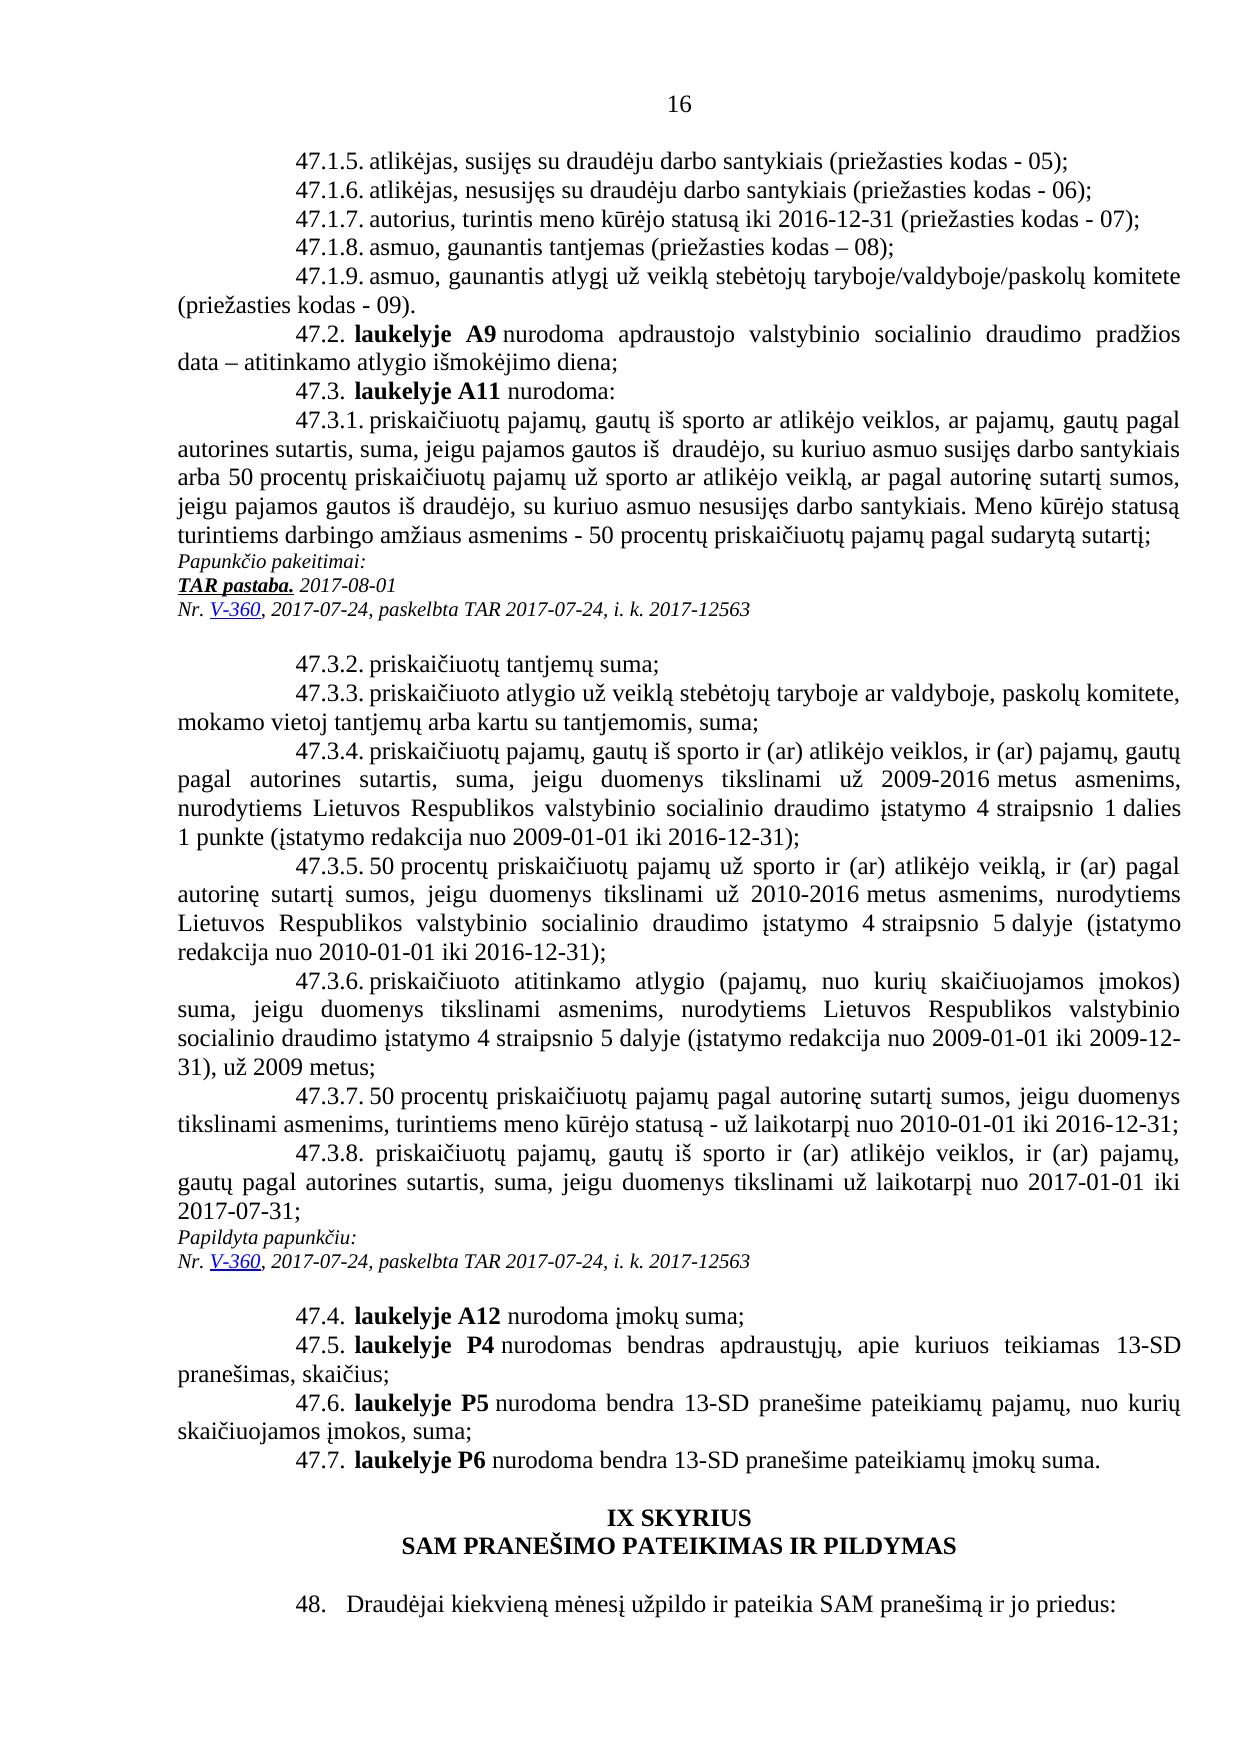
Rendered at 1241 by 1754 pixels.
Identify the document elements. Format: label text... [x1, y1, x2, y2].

text 47.3.4. priskaičiuotų pajamų, gautų iš sporto ir (ar) atlikėjo veiklos, ir (ar) pajamų, gautų pagal autorines sutartis, suma, jeigu duomenys tikslinami už 2009-2016 metus asmenims, nurodytiems Lietuvos Respublikos valstybinio socialinio draudimo įstatymo 4 straipsnio 1 dalies 1 punkte (įstatymo redakcija nuo 2009-01-01 iki 2016-12-31); [177, 736, 1181, 851]
text iX skyrius [177, 1503, 1181, 1531]
text SAM PRANEŠIMO PATEIKIMAS IR PILDYMAS [177, 1531, 1181, 1560]
text 47.1.6. atlikėjas, nesusijęs su draudėju darbo santykiais (priežasties kodas - 06); [177, 175, 1181, 204]
text 47.3.7. 50 procentų priskaičiuotų pajamų pagal autorinę sutartį sumos, jeigu duomenys tikslinami asmenims, turintiems meno kūrėjo statusą - už laikotarpį nuo 2010-01-01 iki 2016-12-31; [177, 1081, 1181, 1138]
text 47.1.8. asmuo, gaunantis tantjemas (priežasties kodas – 08); [177, 232, 1181, 261]
text 47.6. laukelyje P5 nurodoma bendra 13-SD pranešime pateikiamų pajamų, nuo kurių skaičiuojamos įmokos, suma; [177, 1388, 1181, 1445]
text 47.4. laukelyje A12 nurodoma įmokų suma; [177, 1301, 1181, 1330]
text Nr. V-360, 2017-07-24, paskelbta TAR 2017-07-24, i. k. 2017-12563 [177, 597, 1181, 621]
text 48. Draudėjai kiekvieną mėnesį užpildo ir pateikia SAM pranešimą ir jo priedus: [177, 1589, 1181, 1618]
text TAR pastaba. 2017-08-01 [177, 573, 1181, 597]
text 47.3.1. priskaičiuotų pajamų, gautų iš sporto ar atlikėjo veiklos, ar pajamų, gautų pagal autorines sutartis, suma, jeigu pajamos gautos iš draudėjo, su kuriuo asmuo susijęs darbo santykiais arba 50 procentų priskaičiuotų pajamų už sporto ar atlikėjo veiklą, ar pagal autorinę sutartį sumos, jeigu pajamos gautos iš draudėjo, su kuriuo asmuo nesusijęs darbo santykiais. Meno kūrėjo statusą turintiems darbingo amžiaus asmenims - 50 procentų priskaičiuotų pajamų pagal sudarytą sutartį; [177, 405, 1181, 549]
text 47.3.5. 50 procentų priskaičiuotų pajamų už sporto ir (ar) atlikėjo veiklą, ir (ar) pagal autorinę sutartį sumos, jeigu duomenys tikslinami už 2010-2016 metus asmenims, nurodytiems Lietuvos Respublikos valstybinio socialinio draudimo įstatymo 4 straipsnio 5 dalyje (įstatymo redakcija nuo 2010-01-01 iki 2016-12-31); [177, 851, 1181, 966]
text 47.3.8. priskaičiuotų pajamų, gautų iš sporto ir (ar) atlikėjo veiklos, ir (ar) pajamų, gautų pagal autorines sutartis, suma, jeigu duomenys tikslinami už laikotarpį nuo 2017-01-01 iki 2017-07-31; [177, 1138, 1181, 1224]
text 47.3.6. priskaičiuoto atitinkamo atlygio (pajamų, nuo kurių skaičiuojamos įmokos) suma, jeigu duomenys tikslinami asmenims, nurodytiems Lietuvos Respublikos valstybinio socialinio draudimo įstatymo 4 straipsnio 5 dalyje (įstatymo redakcija nuo 2009-01-01 iki 2009-12-31), už 2009 metus; [177, 966, 1181, 1081]
text 47.7. laukelyje P6 nurodoma bendra 13-SD pranešime pateikiamų įmokų suma. [177, 1445, 1181, 1474]
text 47.1.9. asmuo, gaunantis atlygį už veiklą stebėtojų taryboje/valdyboje/paskolų komitete (priežasties kodas - 09). [177, 261, 1181, 319]
text Papunkčio pakeitimai: [177, 549, 1181, 573]
text 47.5. laukelyje P4 nurodomas bendras apdraustųjų, apie kuriuos teikiamas 13-SD pranešimas, skaičius; [177, 1330, 1181, 1388]
text Nr. V-360, 2017-07-24, paskelbta TAR 2017-07-24, i. k. 2017-12563 [177, 1249, 1181, 1273]
text 47.2. laukelyje A9 nurodoma apdraustojo valstybinio socialinio draudimo pradžios data – atitinkamo atlygio išmokėjimo diena; [177, 319, 1181, 376]
text 47.3. laukelyje A11 nurodoma: [177, 376, 1181, 405]
text 47.3.2. priskaičiuotų tantjemų suma; [177, 649, 1181, 678]
text 47.1.5. atlikėjas, susijęs su draudėju darbo santykiais (priežasties kodas - 05); [177, 146, 1181, 175]
text 47.1.7. autorius, turintis meno kūrėjo statusą iki 2016-12-31 (priežasties kodas - 07); [177, 204, 1181, 232]
text Papildyta papunkčiu: [177, 1224, 1181, 1249]
text 47.3.3. priskaičiuoto atlygio už veiklą stebėtojų taryboje ar valdyboje, paskolų komitete, mokamo vietoj tantjemų arba kartu su tantjemomis, suma; [177, 678, 1181, 736]
